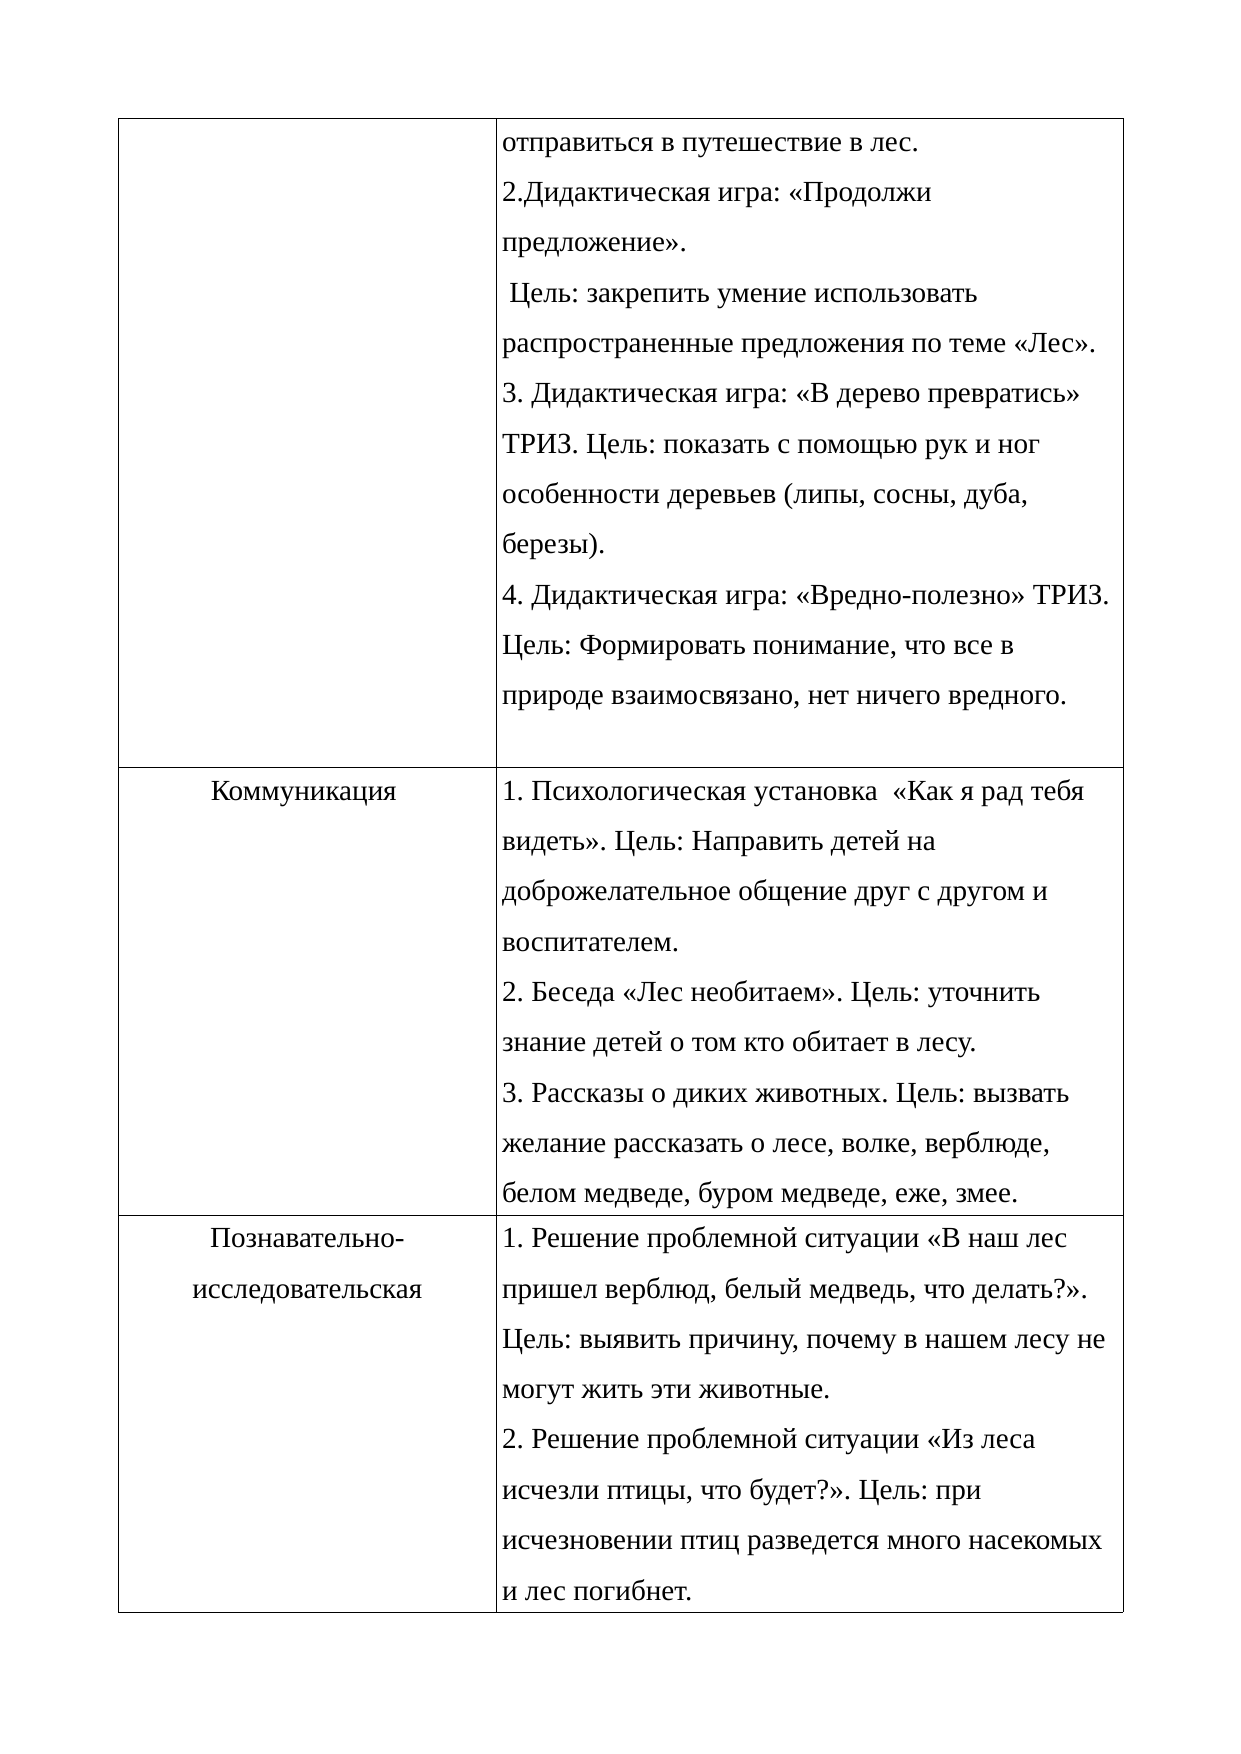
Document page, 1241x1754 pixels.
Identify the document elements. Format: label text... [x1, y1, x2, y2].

table_cell 1. Решение проблемной ситуации «В наш лес пришел верблюд, белый медведь, что делать?». Цель: выявить причину, почему в нашем лесу не могут жить эти животные. 2. Решение проблемной ситуации «Из леса исчезли птицы, что будет?». Цель: при исчезновении птиц разведется много насекомых и лес погибнет. [497, 1216, 1123, 1612]
table_cell 1. Психологическая установка «Как я рад тебя видеть». Цель: Направить детей на доброжелательное общение друг с другом и воспитателем. 2. Беседа «Лес необитаем». Цель: уточнить знание детей о том кто обитает в лесу. 3. Рассказы о диких животных. Цель: вызвать желание рассказать о лесе, волке, верблюде, белом медведе, буром медведе, еже, змее. [497, 768, 1123, 1214]
table_cell Познавательно-исследовательская [119, 1216, 496, 1612]
table_cell [119, 119, 496, 767]
table_cell Коммуникация [119, 768, 496, 1214]
table_cell отправиться в путешествие в лес. 2.Дидактическая игра: «Продолжи предложение». Цель: закрепить умение использовать распространенные предложения по теме «Лес». 3. Дидактическая игра: «В дерево превратись» ТРИЗ. Цель: показать с помощью рук и ног особенности деревьев (липы, сосны, дуба, березы). 4. Дидактическая игра: «Вредно-полезно» ТРИЗ. Цель: Формировать понимание, что все в природе взаимосвязано, нет ничего вредного. [497, 119, 1123, 767]
